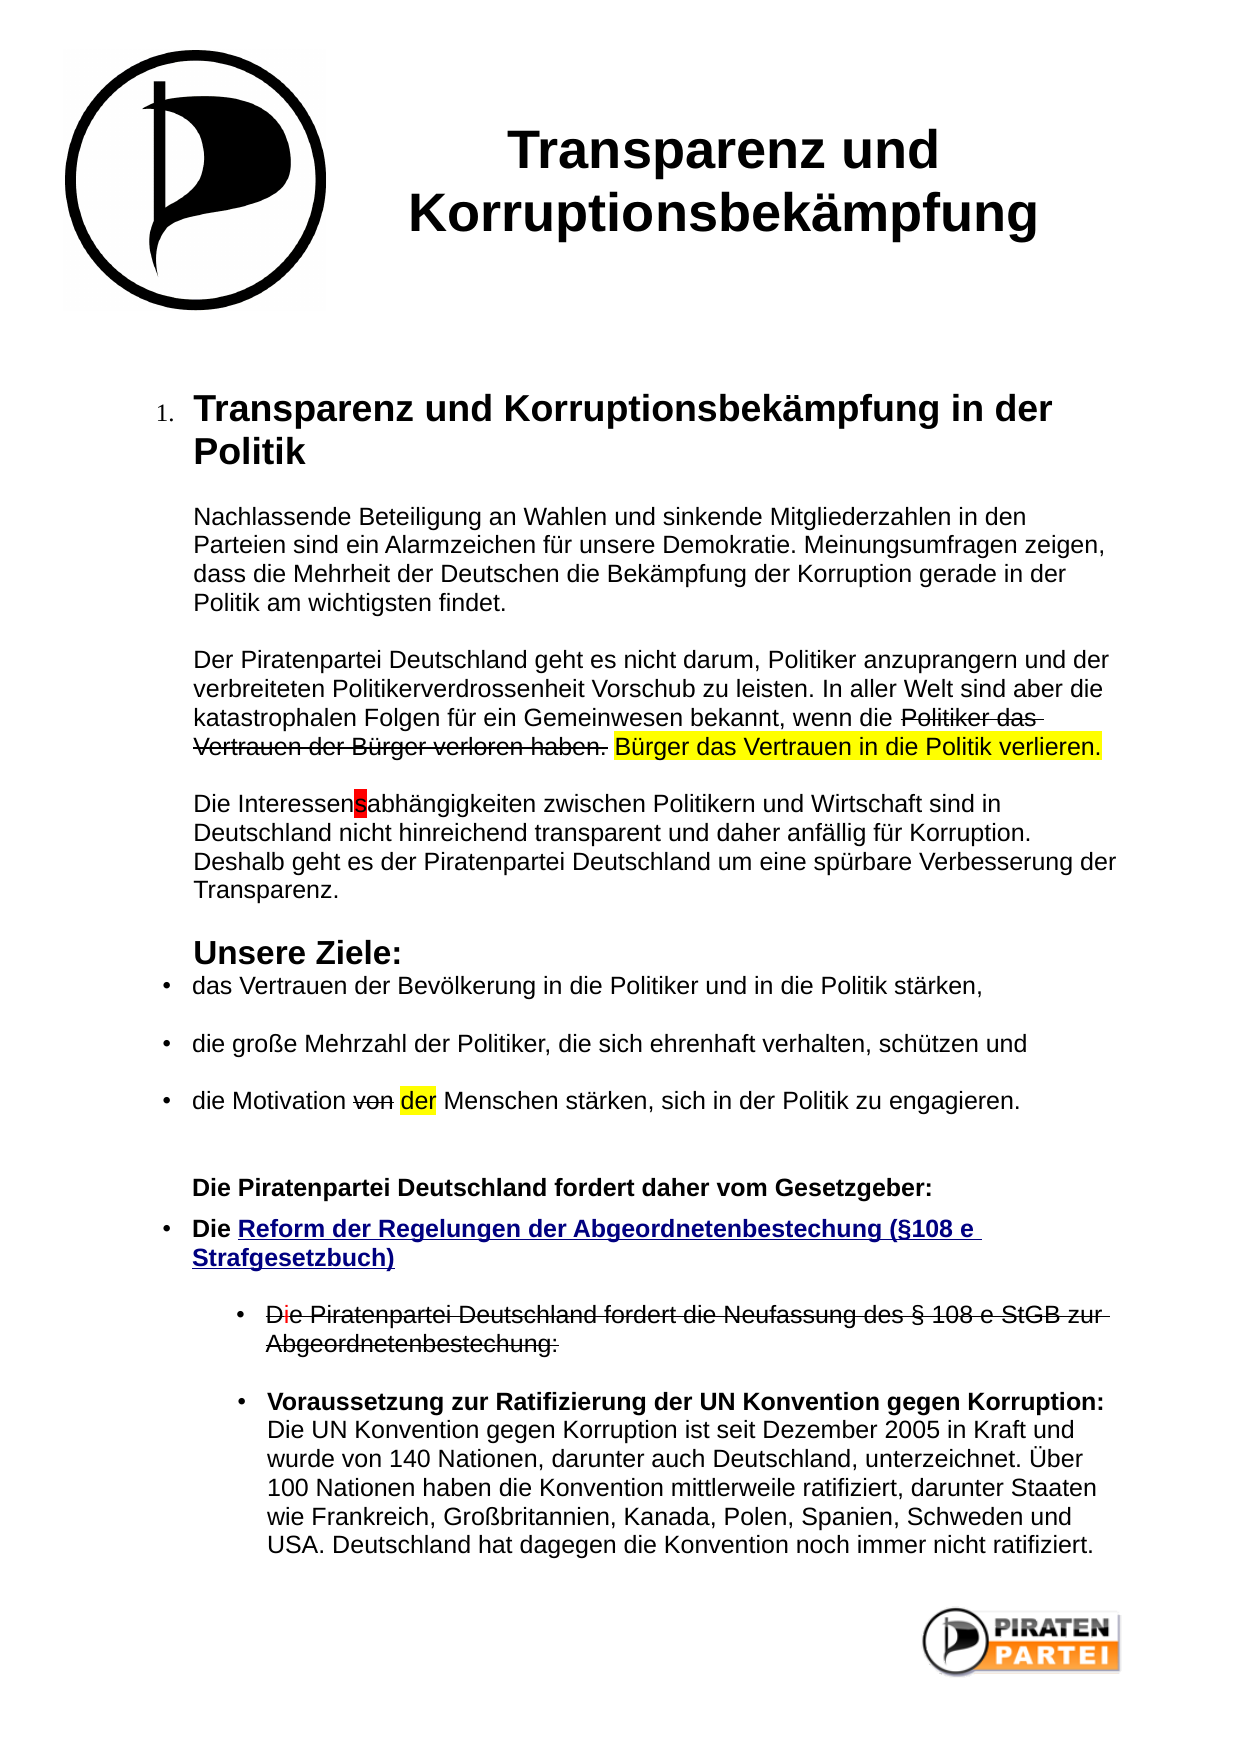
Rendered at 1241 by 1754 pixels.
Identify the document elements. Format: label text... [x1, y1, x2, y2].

list die große Mehrzahl der Politiker, die sich ehrenhaft verhalten, schützen und [162, 1029, 1122, 1086]
picture [62, 49, 327, 311]
list Transparenz und Korruptionsbekämpfung in der Politik Nachlassende Beteiligung an Wahlen und sinkende Mitgliederzahlen in den Parteien sind ein Alarmzeichen für unsere Demokratie. Meinungsumfragen zeigen, dass die Mehrheit der Deutschen die Bekämpfung der Korruption gerade in der Politik am wichtigsten findet. Der Piratenpartei Deutschland geht es nicht darum, Politiker anzuprangern und der verbreiteten Politikerverdrossenheit Vorschub zu leisten. In aller Welt sind aber die katastrophalen Folgen für ein Gemeinwesen bekannt, wenn die Politiker das Vertrauen der Bürger verloren haben. Bürger das Vertrauen in die Politik verlieren. Die Interessensabhängigkeiten zwischen Politikern und Wirtschaft sind in Deutschland nicht hinreichend transparent und daher anfällig für Korruption. Deshalb geht es der Piratenpartei Deutschland um eine spürbare Verbesserung der Transparenz. Unsere Ziele: [156, 386, 1122, 971]
list Voraussetzung zur Ratifizierung der UN Konvention gegen Korruption: Die UN Konvention gegen Korruption ist seit Dezember 2005 in Kraft und wurde von 140 Nationen, darunter auch Deutschland, unterzeichnet. Über 100 Nationen haben die Konvention mittlerweile ratifiziert, darunter Staaten wie Frankreich, Großbritannien, Kanada, Polen, Spanien, Schweden und USA. Deutschland hat dagegen die Konvention noch immer nicht ratifiziert. [237, 1387, 1122, 1559]
picture [920, 1606, 1123, 1679]
list das Vertrauen der Bevölkerung in die Politiker und in die Politik stärken, [162, 971, 1122, 1029]
list die Motivation von der Menschen stärken, sich in der Politik zu engagieren. Die Piratenpartei Deutschland fordert daher vom Gesetzgeber: [162, 1086, 1122, 1201]
text Transparenz und Korruptionsbekämpfung [327, 118, 1122, 243]
list Die Reform der Regelungen der Abgeordnetenbestechung (§108 e Strafgesetzbuch) [162, 1214, 1122, 1300]
list Die Piratenpartei Deutschland fordert die Neufassung des § 108 e StGB zur Abgeordnetenbestechung: [236, 1300, 1122, 1387]
